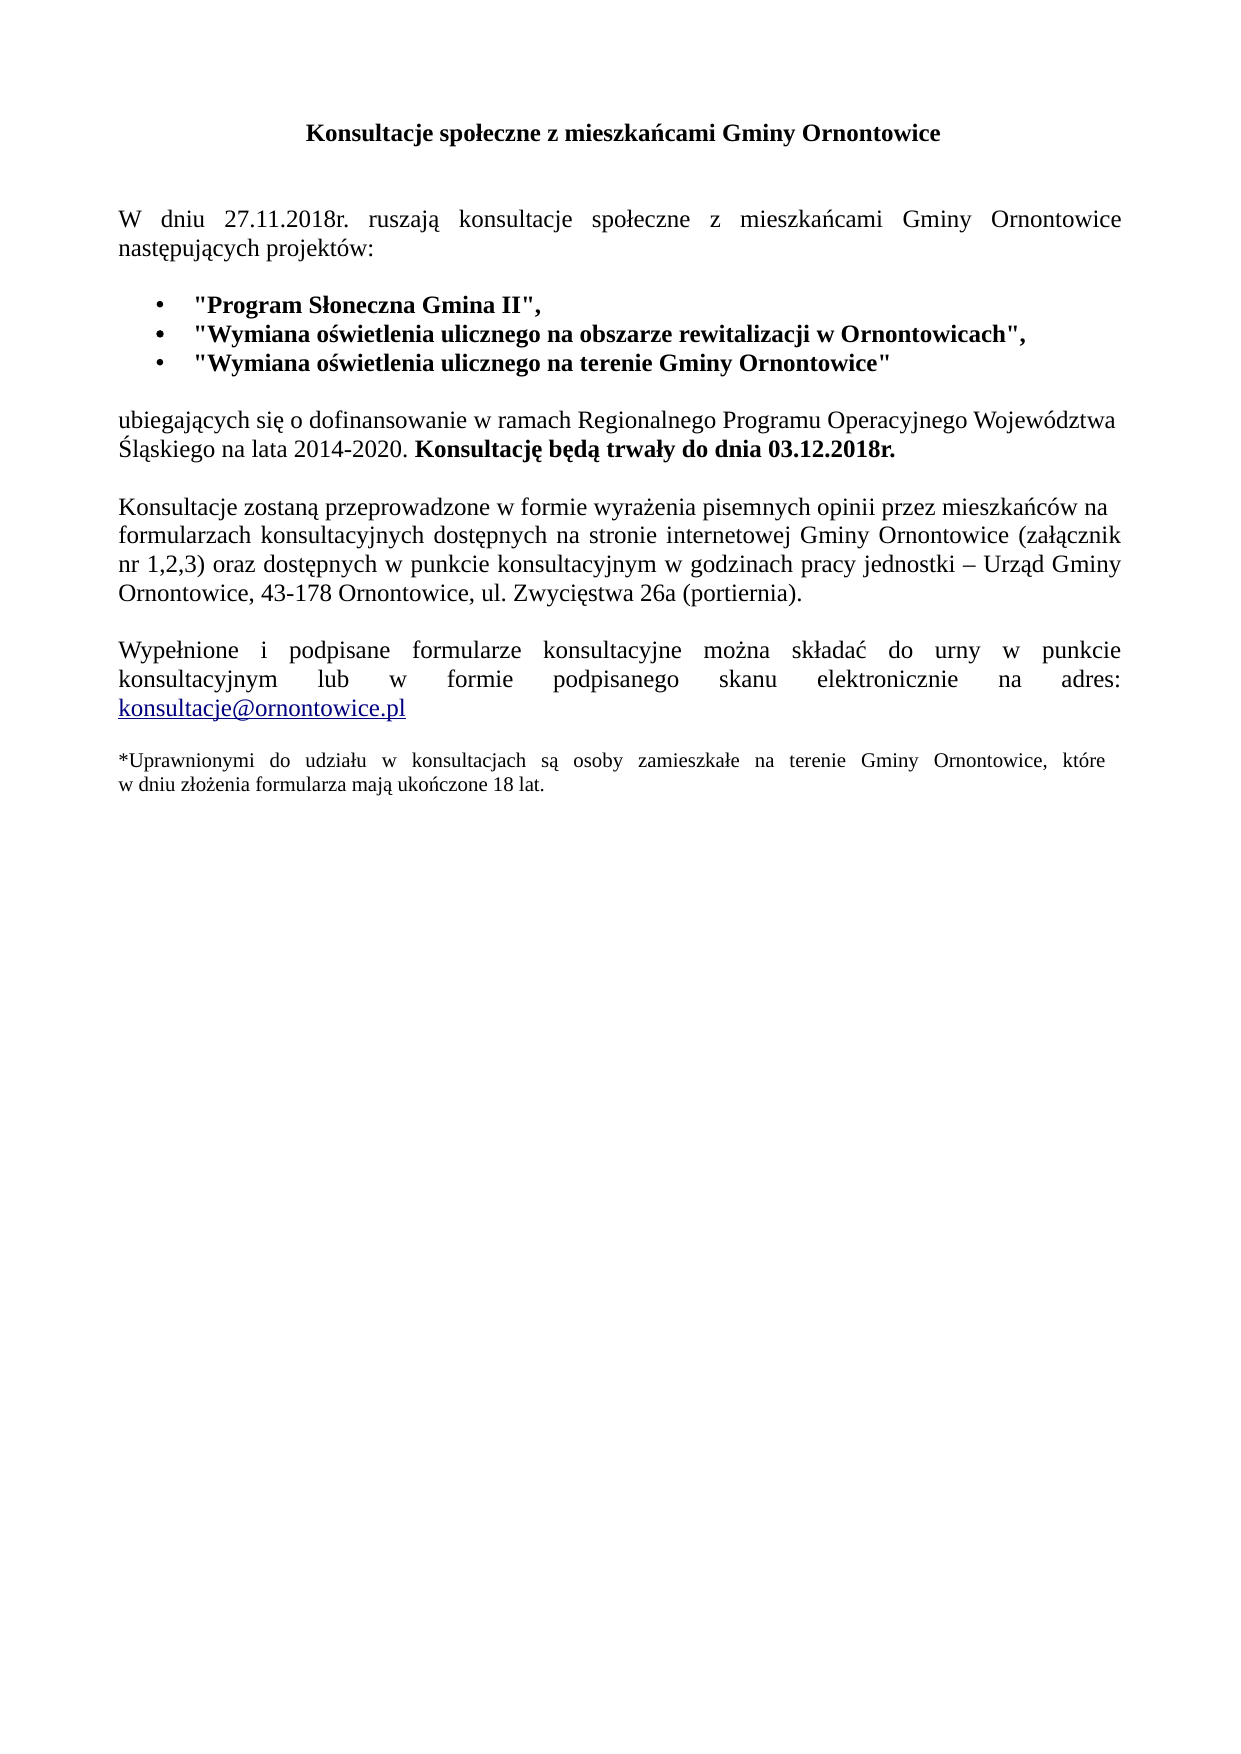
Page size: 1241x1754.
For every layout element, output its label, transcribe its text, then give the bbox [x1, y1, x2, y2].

text Wypełnione i podpisane formularze konsultacyjne można składać do urny w punkcie konsultacyjnym lub w formie podpisanego skanu elektronicznie na adres: konsultacje@ornontowice.pl [118, 636, 1122, 722]
text ubiegających się o dofinansowanie w ramach Regionalnego Programu Operacyjnego Województwa [118, 406, 1122, 434]
text W dniu 27.11.2018r. ruszają konsultacje społeczne z mieszkańcami Gminy Ornontowice następujących projektów: [118, 204, 1122, 262]
list "Program Słoneczna Gmina II", [156, 291, 1122, 319]
text Konsultacje zostaną przeprowadzone w formie wyrażenia pisemnych opinii przez mieszkańców na [118, 492, 1122, 521]
text Śląskiego na lata 2014-2020. Konsultację będą trwały do dnia 03.12.2018r. [118, 434, 1122, 463]
text *Uprawnionymi do udziału w konsultacjach są osoby zamieszkałe na terenie Gminy Ornontowice, które w dniu złożenia formularza mają ukończone 18 lat. [118, 748, 1122, 796]
list "Wymiana oświetlenia ulicznego na obszarze rewitalizacji w Ornontowicach", [156, 319, 1122, 348]
list "Wymiana oświetlenia ulicznego na terenie Gminy Ornontowice" [156, 348, 1122, 377]
text formularzach konsultacyjnych dostępnych na stronie internetowej Gminy Ornontowice (załącznik nr 1,2,3) oraz dostępnych w punkcie konsultacyjnym w godzinach pracy jednostki – Urząd Gminy Ornontowice, 43-178 Ornontowice, ul. Zwycięstwa 26a (portiernia). [118, 521, 1122, 607]
text Konsultacje społeczne z mieszkańcami Gminy Ornontowice [118, 118, 1122, 147]
